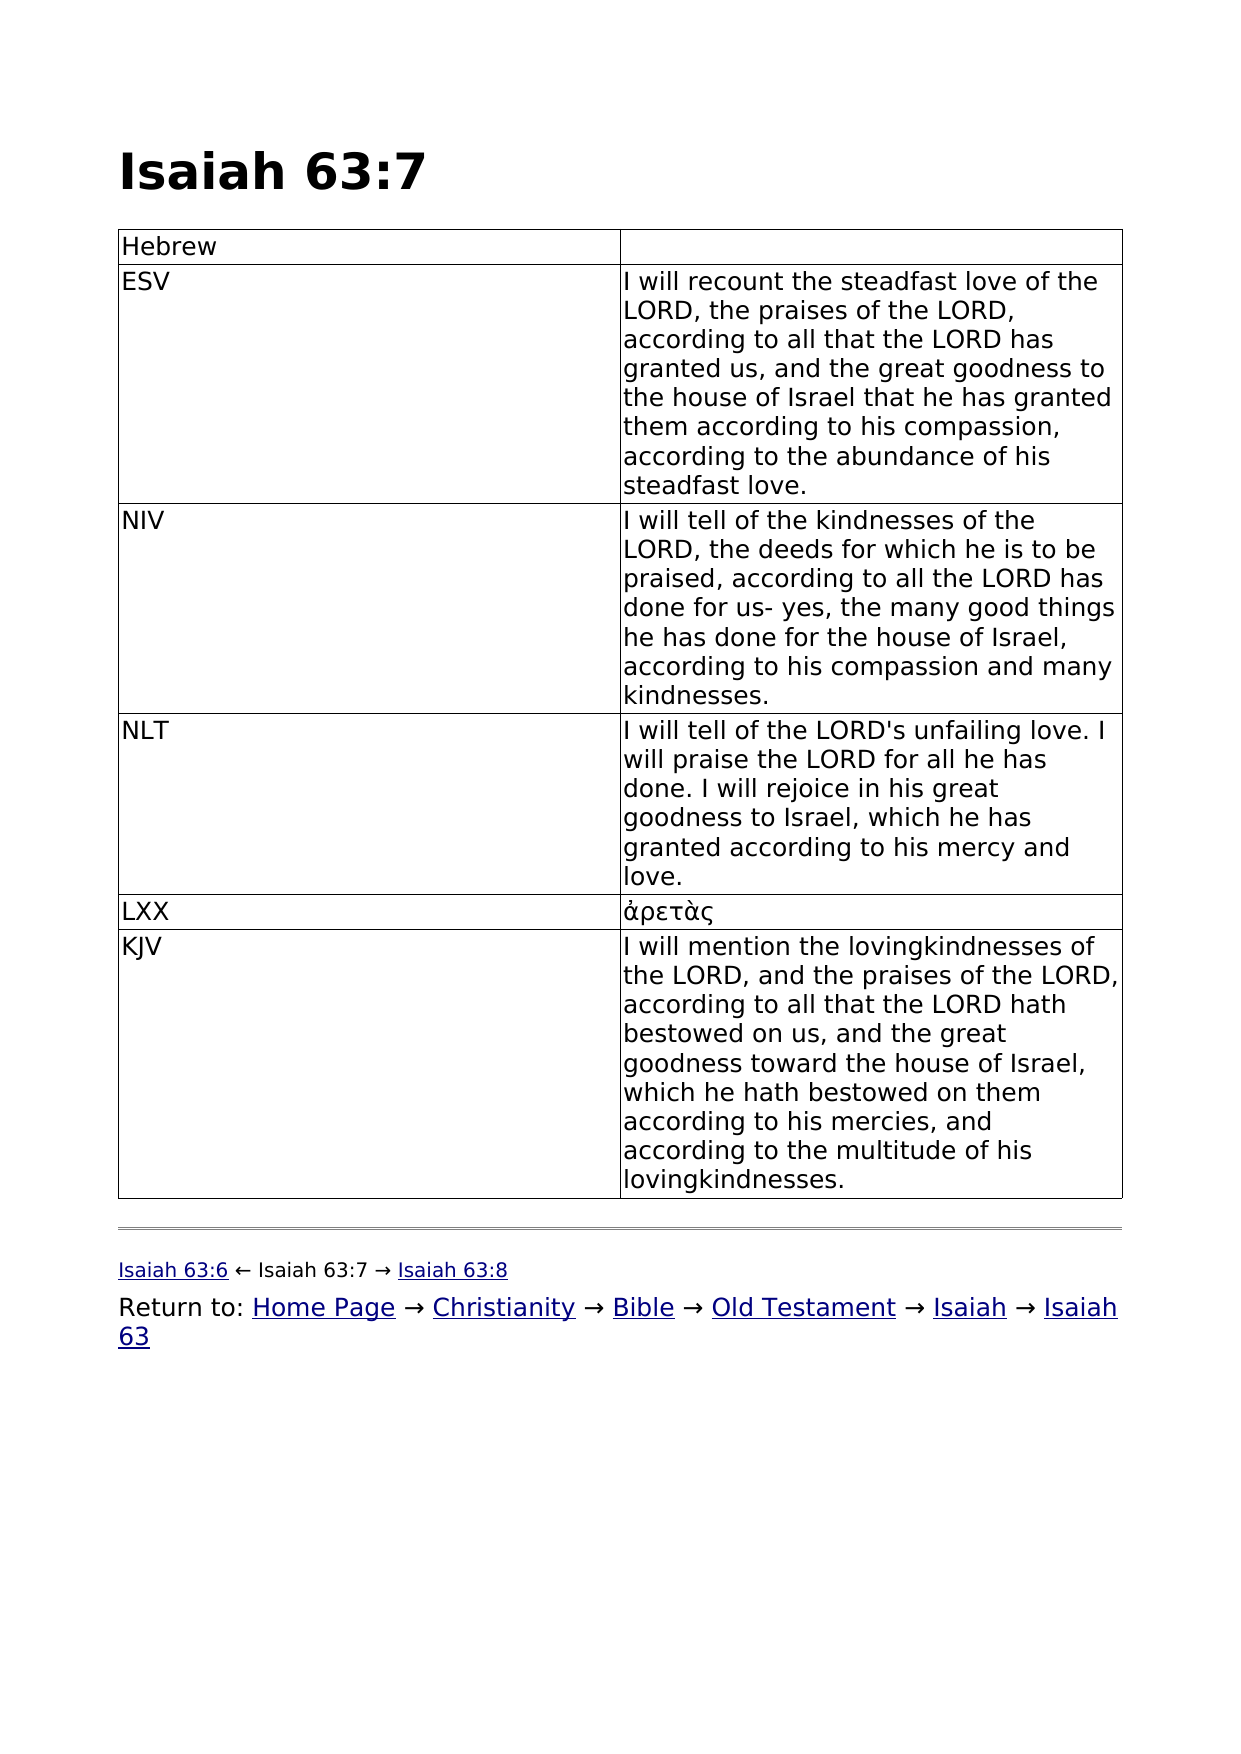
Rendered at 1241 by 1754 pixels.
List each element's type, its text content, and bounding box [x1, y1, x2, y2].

text Isaiah 63:6 ← Isaiah 63:7 → Isaiah 63:8 [118, 1259, 1122, 1293]
table_header Hebrew [119, 230, 620, 264]
table_cell LXX [119, 895, 620, 929]
subtitle Isaiah 63:7 [118, 143, 1122, 201]
table_cell I will mention the lovingkindnesses of the LORD, and the praises of the LORD, according to all that the LORD hath bestowed on us, and the great goodness toward the house of Israel, which he hath bestowed on them according to his mercies, and according to the multitude of his lovingkindnesses. [621, 930, 1122, 1198]
table_cell I will tell of the LORD's unfailing love. I will praise the LORD for all he has done. I will rejoice in his great goodness to Israel, which he has granted according to his mercy and love. [621, 714, 1122, 894]
text Return to: Home Page → Christianity → Bible → Old Testament → Isaiah → Isaiah 63 [118, 1293, 1122, 1351]
table_cell NIV [119, 504, 620, 713]
table_header [621, 230, 1122, 264]
table_cell KJV [119, 930, 620, 1198]
table_cell I will tell of the kindnesses of the LORD, the deeds for which he is to be praised, according to all the LORD has done for us- yes, the many good things he has done for the house of Israel, according to his compassion and many kindnesses. [621, 504, 1122, 713]
table_cell I will recount the steadfast love of the LORD, the praises of the LORD, according to all that the LORD has granted us, and the great goodness to the house of Israel that he has granted them according to his compassion, according to the abundance of his steadfast love. [621, 265, 1122, 503]
table_cell ἀρετὰς [621, 895, 1122, 929]
table_cell NLT [119, 714, 620, 894]
table_cell ESV [119, 265, 620, 503]
